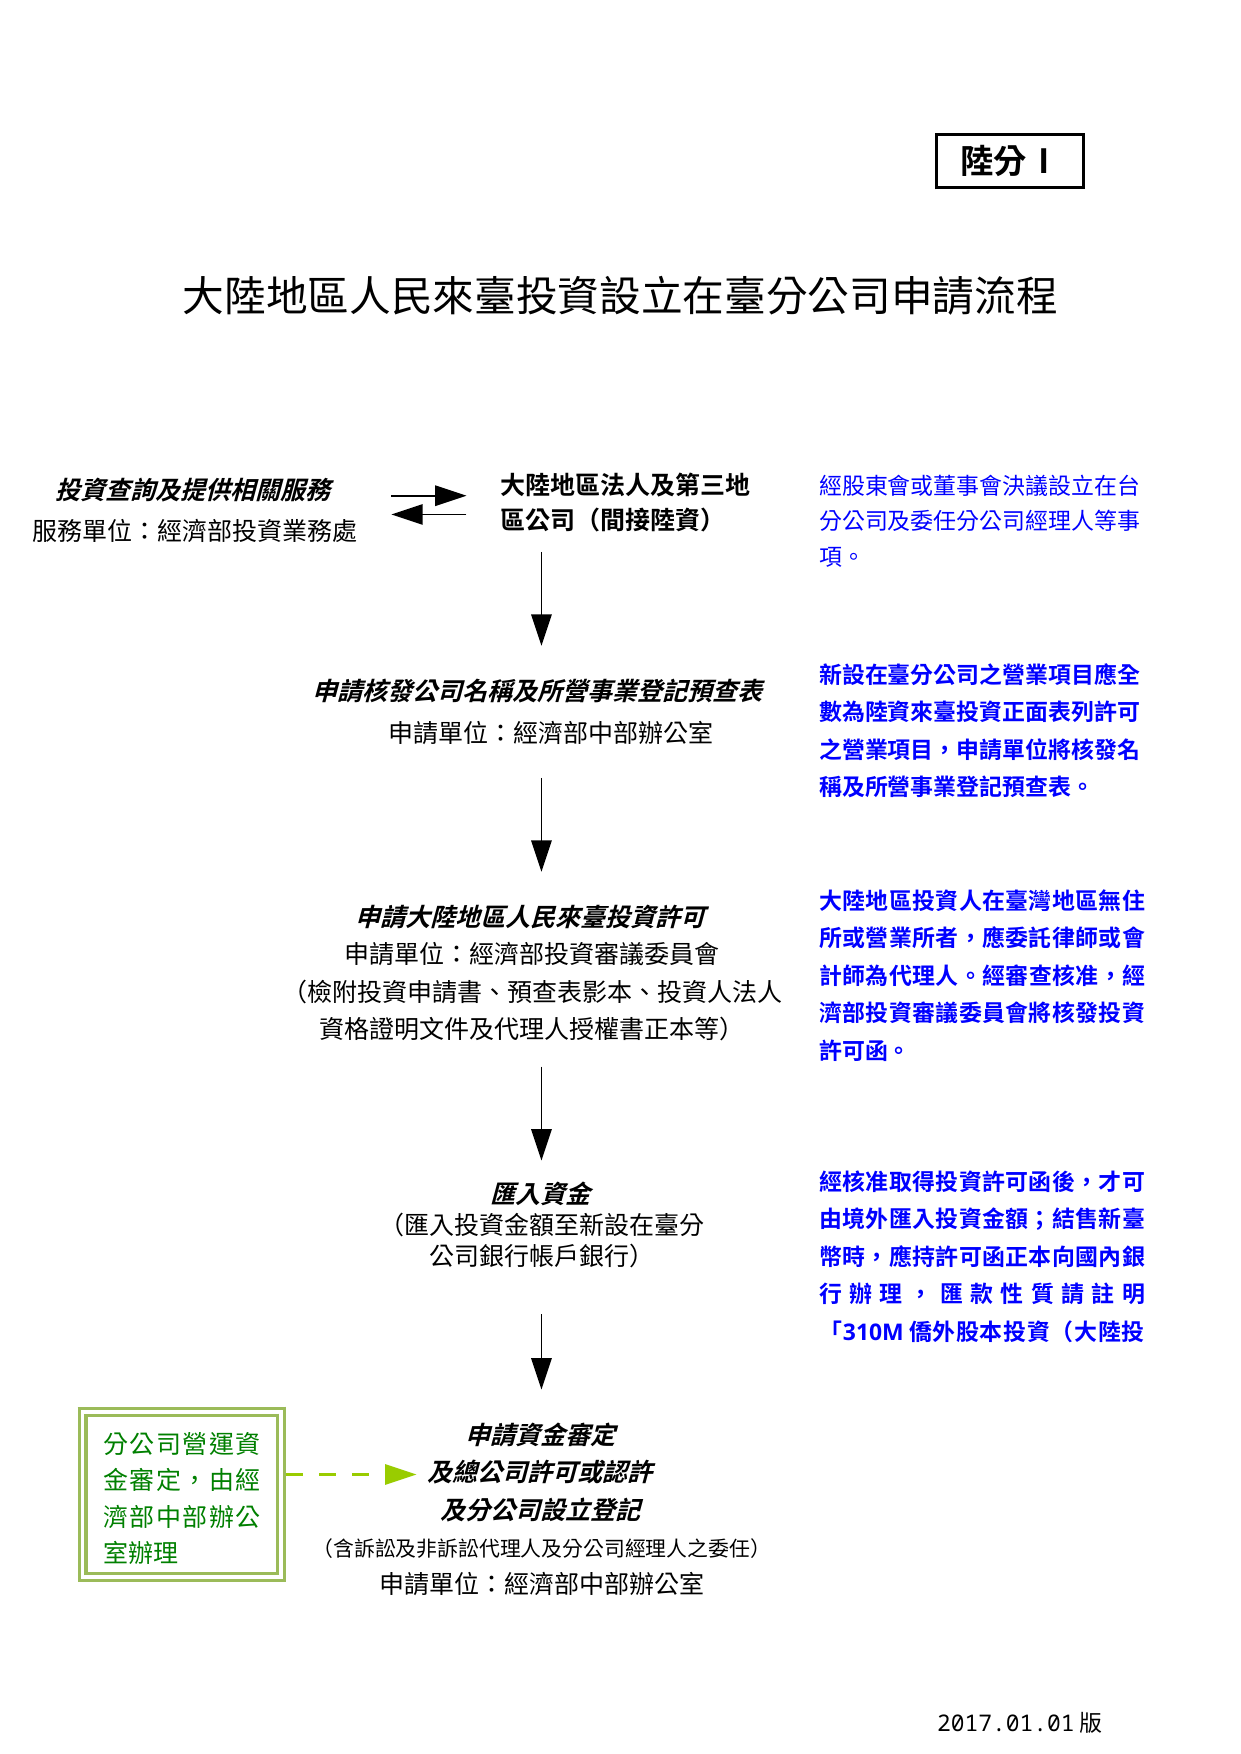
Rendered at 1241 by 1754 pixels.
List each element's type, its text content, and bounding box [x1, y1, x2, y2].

text 新設在臺分公司之營業項目應全數為陸資來臺投資正面表列許可之營業項目，申請單位將核發名稱及所營事業登記預查表。 [819, 653, 1145, 803]
text 申請大陸地區人民來臺投資許可 [275, 896, 789, 933]
text 申請資金審定 [286, 1414, 826, 1452]
text 申請單位：經濟部中部辦公室 [256, 1564, 826, 1600]
text 大陸地區人民來臺投資設立在臺分公司申請流程 [148, 252, 1092, 314]
text 申請單位：經濟部中部辦公室 [331, 709, 770, 751]
text （含訴訟及非訴訟代理人及分公司經理人之委任） [286, 1527, 826, 1564]
text 及總公司許可或認許 [286, 1452, 826, 1489]
text 及分公司設立登記 [286, 1489, 826, 1527]
text 經核准取得投資許可函後，才可由境外匯入投資金額；結售新臺幣時，應持許可函正本向國內銀行辦理，匯款性質請註明「310M僑外股本投資（大陸投資）」。 [819, 1160, 1145, 1351]
text 分公司營運資金審定，由經濟部中部辦公室辦理 [103, 1424, 261, 1564]
text 申請單位：經濟部投資審議委員會 [275, 933, 789, 971]
text 陸分Ⅰ [953, 144, 1067, 179]
text 投資查詢及提供相關服務 [31, 466, 358, 507]
text 申請核發公司名稱及所營事業登記預查表 [313, 667, 770, 709]
text （匯入投資金額至新設在臺分公司銀行帳戶銀行） [369, 1209, 714, 1272]
text 服務單位：經濟部投資業務處 [31, 507, 358, 544]
text 大陸地區法人及第三地區公司（間接陸資） [500, 466, 751, 537]
text 經股東會或董事會決議設立在台分公司及委任分公司經理人等事項。 [819, 466, 1145, 572]
text 2017.01.01版 [937, 1705, 1108, 1738]
text 匯入資金 [369, 1178, 714, 1209]
text （檢附投資申請書、預查表影本、投資人法人資格證明文件及代理人授權書正本等） [275, 971, 789, 1046]
text 大陸地區投資人在臺灣地區無住所或營業所者，應委託律師或會計師為代理人。經審查核准，經濟部投資審議委員會將核發投資許可函。 [819, 879, 1145, 1067]
